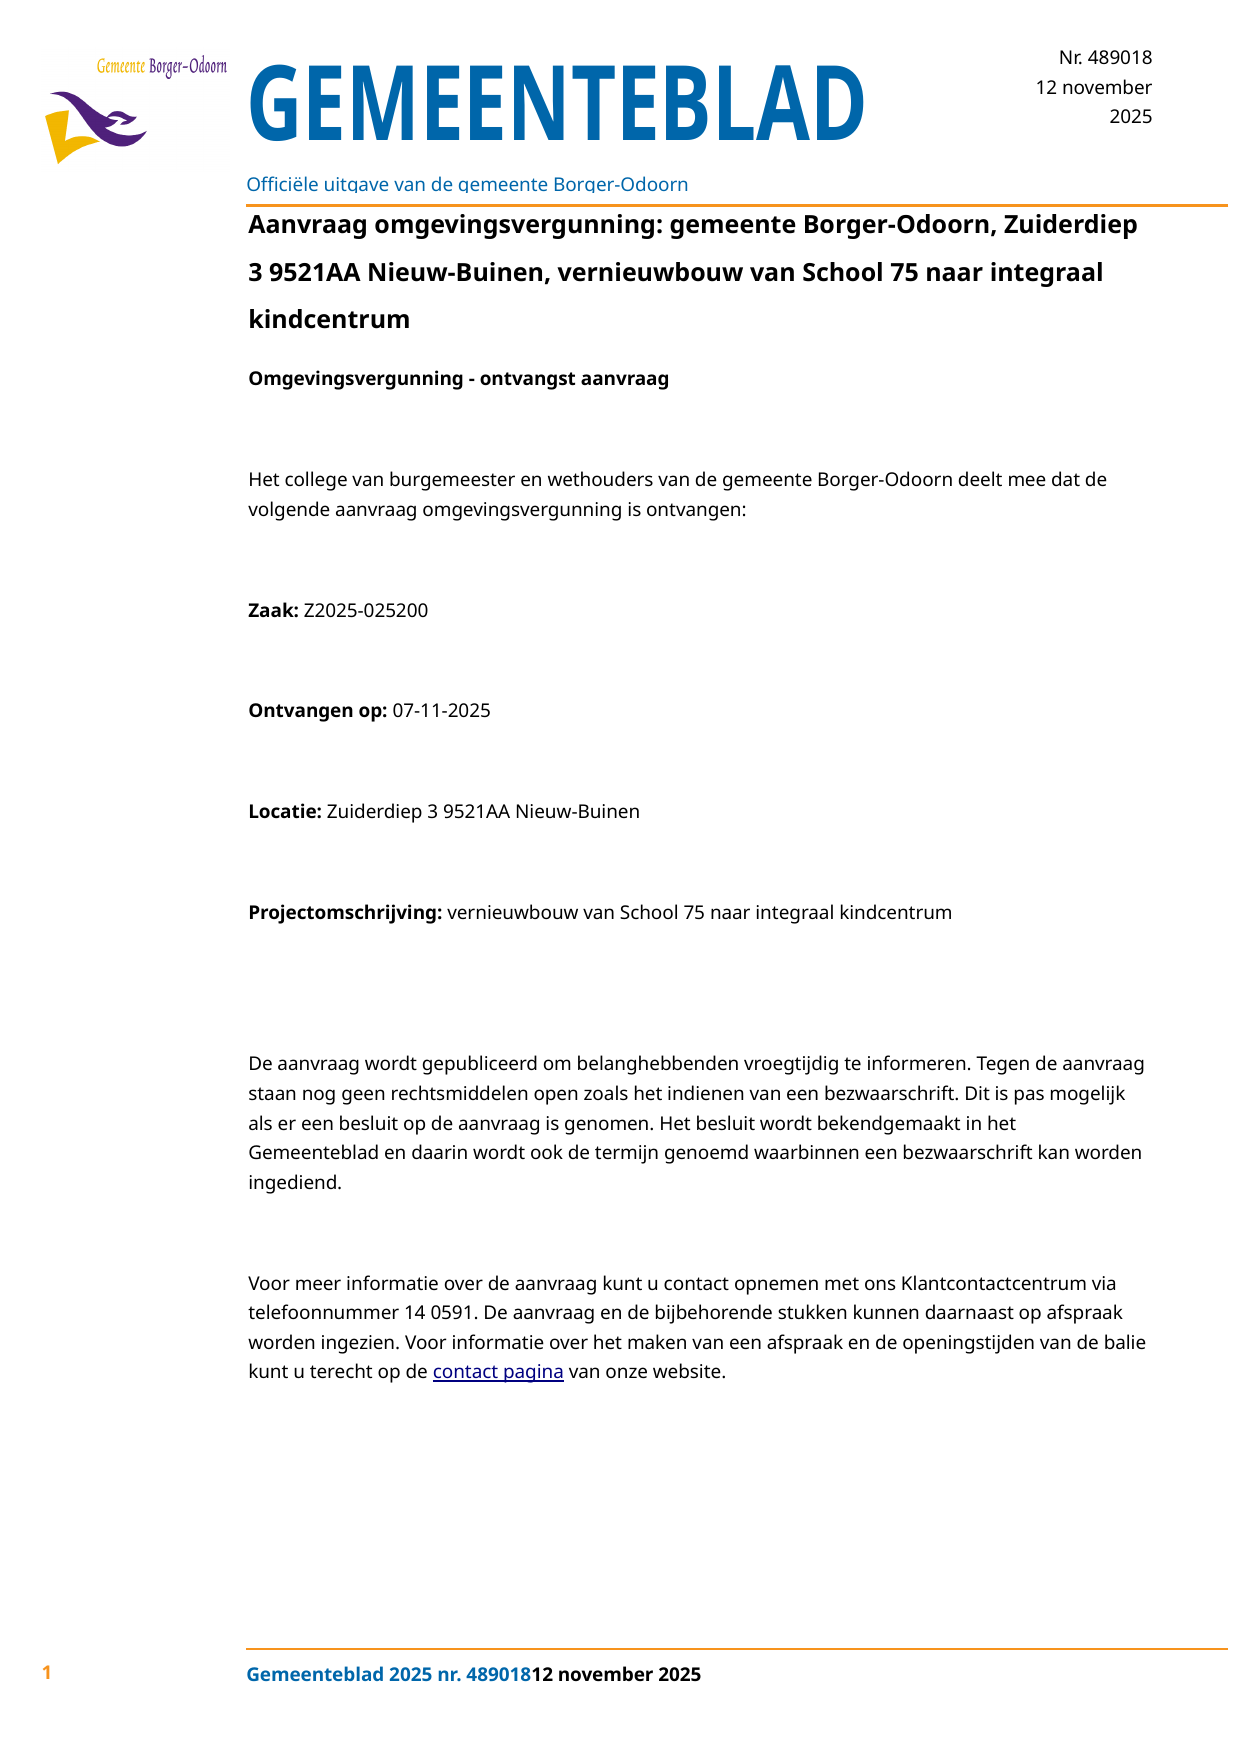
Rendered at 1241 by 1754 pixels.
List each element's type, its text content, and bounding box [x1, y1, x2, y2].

text Omgevingsvergunning - ontvangst aanvraag [248, 366, 1152, 391]
text Aanvraag omgevingsvergunning: gemeente Borger-Odoorn, Zuiderdiep 3 9521AA Nieuw-Buinen, vernieuwbouw van School 75 naar integraal kindcentrum [248, 207, 1152, 336]
text Zaak: Z2025-025200 [248, 597, 1152, 622]
text Het college van burgemeester en wethouders van de gemeente Borger-Odoorn deelt mee dat de volgende aanvraag omgevingsvergunning is ontvangen: [248, 466, 1152, 522]
text Locatie: Zuiderdiep 3 9521AA Nieuw-Buinen [248, 798, 1152, 824]
text Voor meer informatie over de aanvraag kunt u contact opnemen met ons Klantcontactcentrum via telefoonnummer 14 0591. De aanvraag en de bijbehorende stukken kunnen daarnaast op afspraak worden ingezien. Voor informatie over het maken van een afspraak en de openingstijden van de balie kunt u terecht op de contact pagina van onze website. [248, 1270, 1152, 1384]
text De aanvraag wordt gepubliceerd om belanghebbenden vroegtijdig te informeren. Tegen de aanvraag staan nog geen rechtsmiddelen open zoals het indienen van een bezwaarschrift. Dit is pas mogelijk als er een besluit op de aanvraag is genomen. Het besluit wordt bekendgemaakt in het Gemeenteblad en daarin wordt ook de termijn genoemd waarbinnen een bezwaarschrift kan worden ingediend. [248, 1051, 1152, 1194]
text Ontvangen op: 07-11-2025 [248, 698, 1152, 723]
picture [41, 47, 231, 172]
text Projectomschrijving: vernieuwbouw van School 75 naar integraal kindcentrum [248, 899, 1152, 925]
